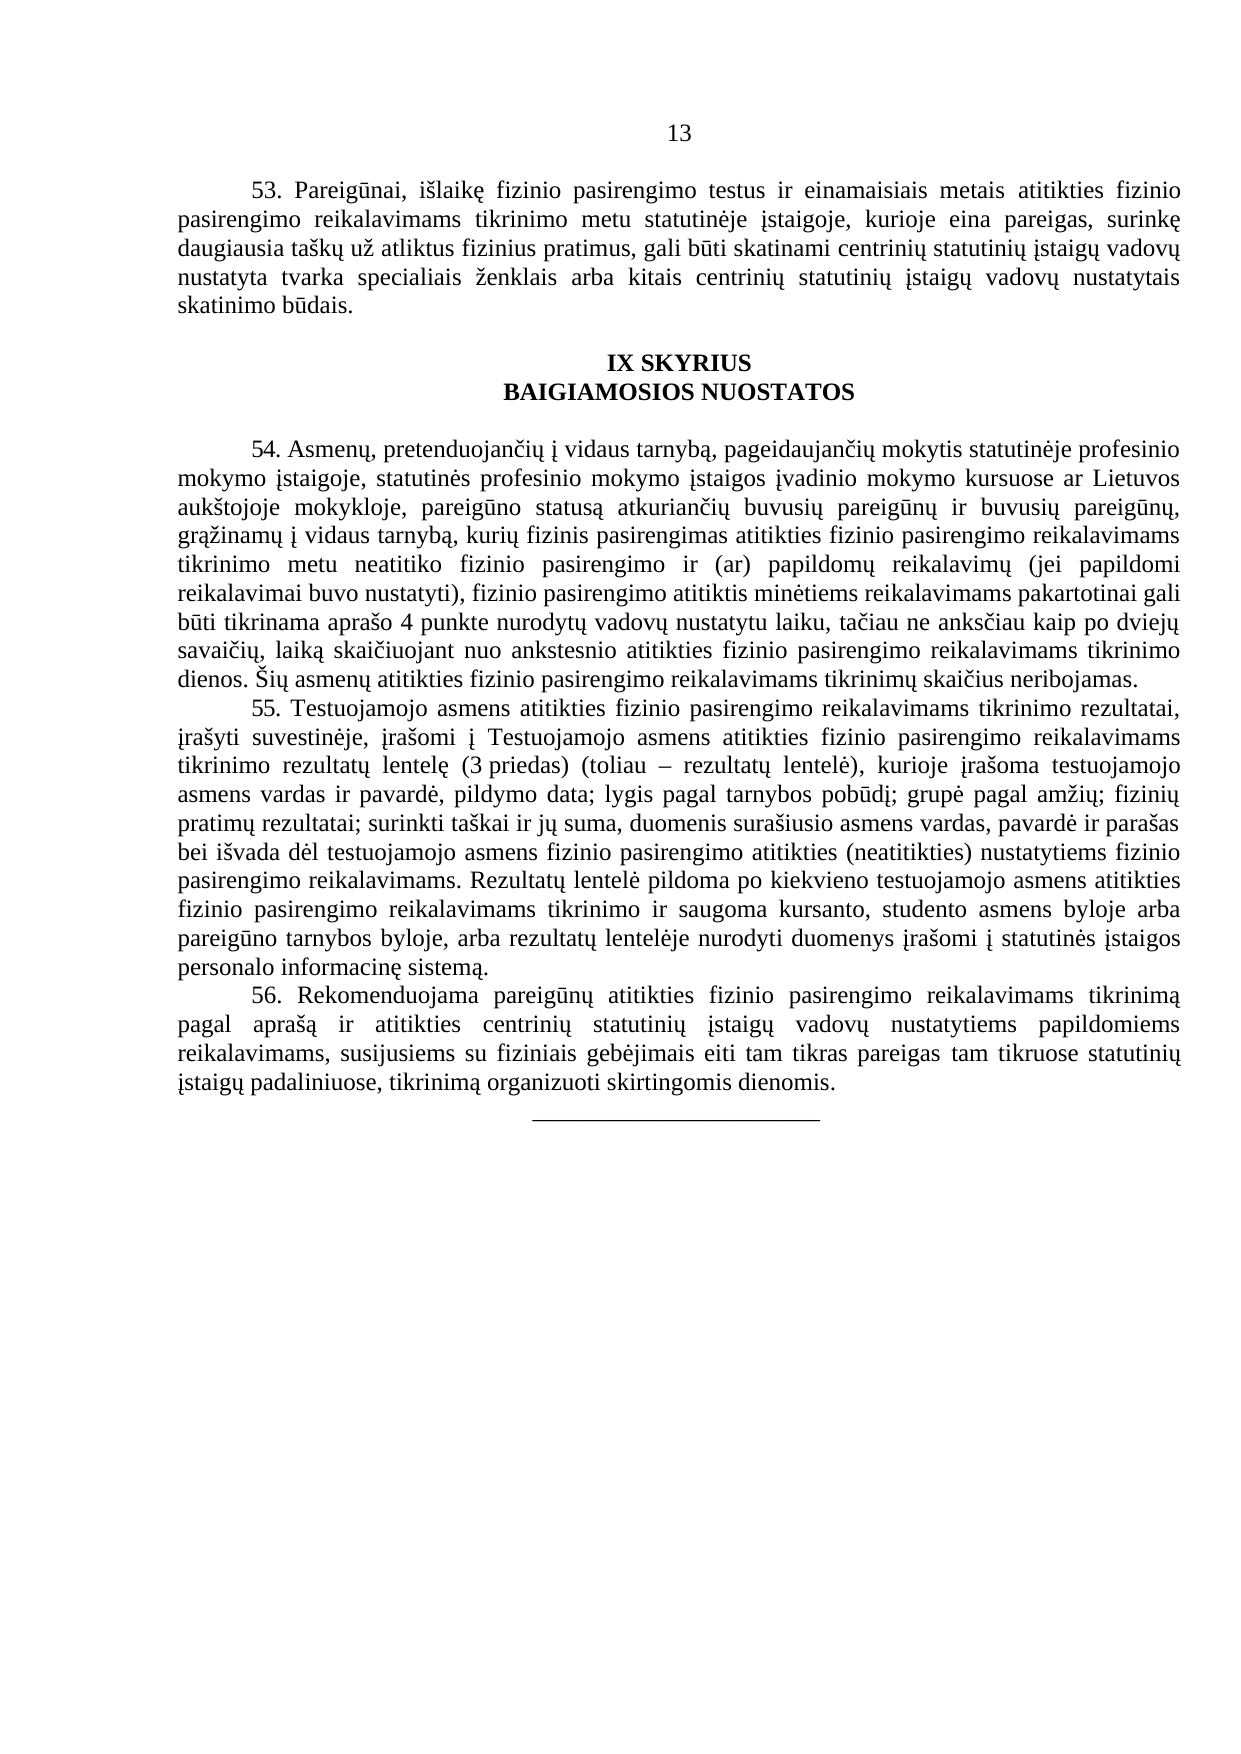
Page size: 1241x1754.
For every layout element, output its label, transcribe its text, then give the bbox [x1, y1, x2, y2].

text _______________________ [177, 1096, 1181, 1124]
text 56. Rekomenduojama pareigūnų atitikties fizinio pasirengimo reikalavimams tikrinimą pagal aprašą ir atitikties centrinių statutinių įstaigų vadovų nustatytiems papildomiems reikalavimams, susijusiems su fiziniais gebėjimais eiti tam tikras pareigas tam tikruose statutinių įstaigų padaliniuose, tikrinimą organizuoti skirtingomis dienomis. [177, 981, 1181, 1096]
text 53. Pareigūnai, išlaikę fizinio pasirengimo testus ir einamaisiais metais atitikties fizinio pasirengimo reikalavimams tikrinimo metu statutinėje įstaigoje, kurioje eina pareigas, surinkę daugiausia taškų už atliktus fizinius pratimus, gali būti skatinami centrinių statutinių įstaigų vadovų nustatyta tvarka specialiais ženklais arba kitais centrinių statutinių įstaigų vadovų nustatytais skatinimo būdais. [177, 176, 1181, 319]
text 55. Testuojamojo asmens atitikties fizinio pasirengimo reikalavimams tikrinimo rezultatai, įrašyti suvestinėje, įrašomi į Testuojamojo asmens atitikties fizinio pasirengimo reikalavimams tikrinimo rezultatų lentelę (3 priedas) (toliau – rezultatų lentelė), kurioje įrašoma testuojamojo asmens vardas ir pavardė, pildymo data; lygis pagal tarnybos pobūdį; grupė pagal amžių; fizinių pratimų rezultatai; surinkti taškai ir jų suma, duomenis surašiusio asmens vardas, pavardė ir parašas bei išvada dėl testuojamojo asmens fizinio pasirengimo atitikties (neatitikties) nustatytiems fizinio pasirengimo reikalavimams. Rezultatų lentelė pildoma po kiekvieno testuojamojo asmens atitikties fizinio pasirengimo reikalavimams tikrinimo ir saugoma kursanto, studento asmens byloje arba pareigūno tarnybos byloje, arba rezultatų lentelėje nurodyti duomenys įrašomi į statutinės įstaigos personalo informacinę sistemą. [177, 693, 1181, 981]
text 54. Asmenų, pretenduojančių į vidaus tarnybą, pageidaujančių mokytis statutinėje profesinio mokymo įstaigoje, statutinės profesinio mokymo įstaigos įvadinio mokymo kursuose ar Lietuvos aukštojoje mokykloje, pareigūno statusą atkuriančių buvusių pareigūnų ir buvusių pareigūnų, grąžinamų į vidaus tarnybą, kurių fizinis pasirengimas atitikties fizinio pasirengimo reikalavimams tikrinimo metu neatitiko fizinio pasirengimo ir (ar) papildomų reikalavimų (jei papildomi reikalavimai buvo nustatyti), fizinio pasirengimo atitiktis minėtiems reikalavimams pakartotinai gali būti tikrinama aprašo 4 punkte nurodytų vadovų nustatytu laiku, tačiau ne anksčiau kaip po dviejų savaičių, laiką skaičiuojant nuo ankstesnio atitikties fizinio pasirengimo reikalavimams tikrinimo dienos. Šių asmenų atitikties fizinio pasirengimo reikalavimams tikrinimų skaičius neribojamas. [177, 434, 1181, 693]
text IX SKYRIUS [177, 348, 1181, 377]
text BAIGIAMOSIOS NUOSTATOS [177, 377, 1181, 406]
